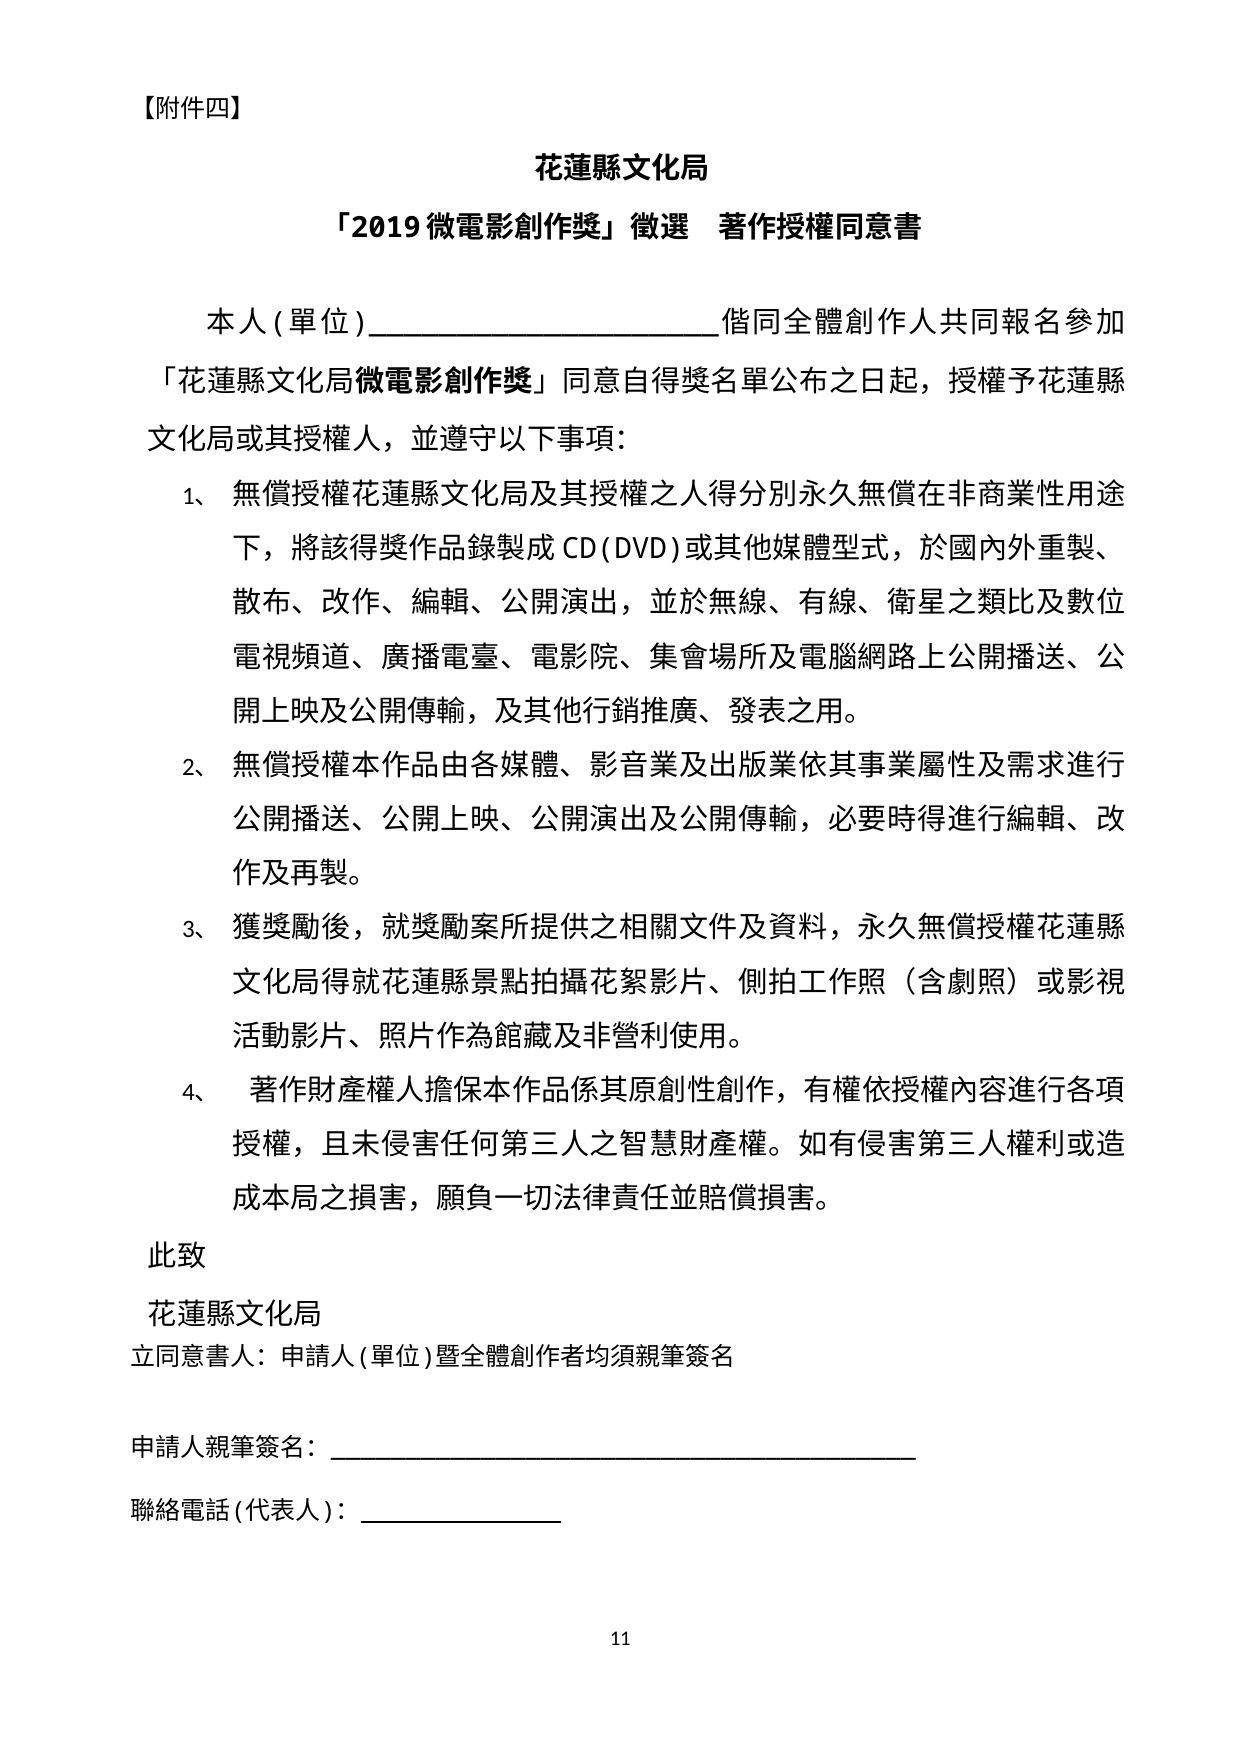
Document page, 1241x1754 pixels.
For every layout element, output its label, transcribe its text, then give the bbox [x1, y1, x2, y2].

list 無償授權本作品由各媒體、影音業及出版業依其事業屬性及需求進行公開播送、公開上映、公開演出及公開傳輸，必要時得進行編輯、改作及再製。 [182, 732, 1126, 894]
text 申請人親筆簽名：_______________________________________ [131, 1407, 1122, 1469]
list 無償授權花蓮縣文化局及其授權之人得分別永久無償在非商業性用途下，將該得獎作品錄製成CD(DVD)或其他媒體型式，於國內外重製、散布、改作、編輯、公開演出，並於無線、有線、衛星之類比及數位電視頻道、廣播電臺、電影院、集會場所及電腦網路上公開播送、公開上映及公開傳輸，及其他行銷推廣、發表之用。 [182, 461, 1126, 732]
list 著作財產權人擔保本作品係其原創性創作，有權依授權內容進行各項授權，且未侵害任何第三人之智慧財產權。如有侵害第三人權利或造成本局之損害，願負一切法律責任並賠償損害。 [182, 1057, 1126, 1219]
text 聯絡電話(代表人)： [131, 1469, 1122, 1532]
text 本人(單位)____________________偕同全體創作人共同報名參加「花蓮縣文化局微電影創作獎」同意自得獎名單公布之日起，授權予花蓮縣文化局或其授權人，並遵守以下事項： [148, 286, 1126, 461]
text 立同意書人：申請人(單位)暨全體創作者均須親筆簽名 [131, 1336, 1122, 1372]
text 此致 [89, 1219, 1126, 1278]
text 「2019微電影創作獎」徵選 著作授權同意書 [74, 190, 1170, 249]
list 獲獎勵後，就獎勵案所提供之相關文件及資料，永久無償授權花蓮縣文化局得就花蓮縣景點拍攝花絮影片、側拍工作照（含劇照）或影視活動影片、照片作為館藏及非營利使用。 [182, 894, 1126, 1057]
text 花蓮縣文化局 [74, 132, 1170, 190]
text 【附件四】 [131, 89, 1122, 125]
text 花蓮縣文化局 [89, 1278, 1126, 1336]
